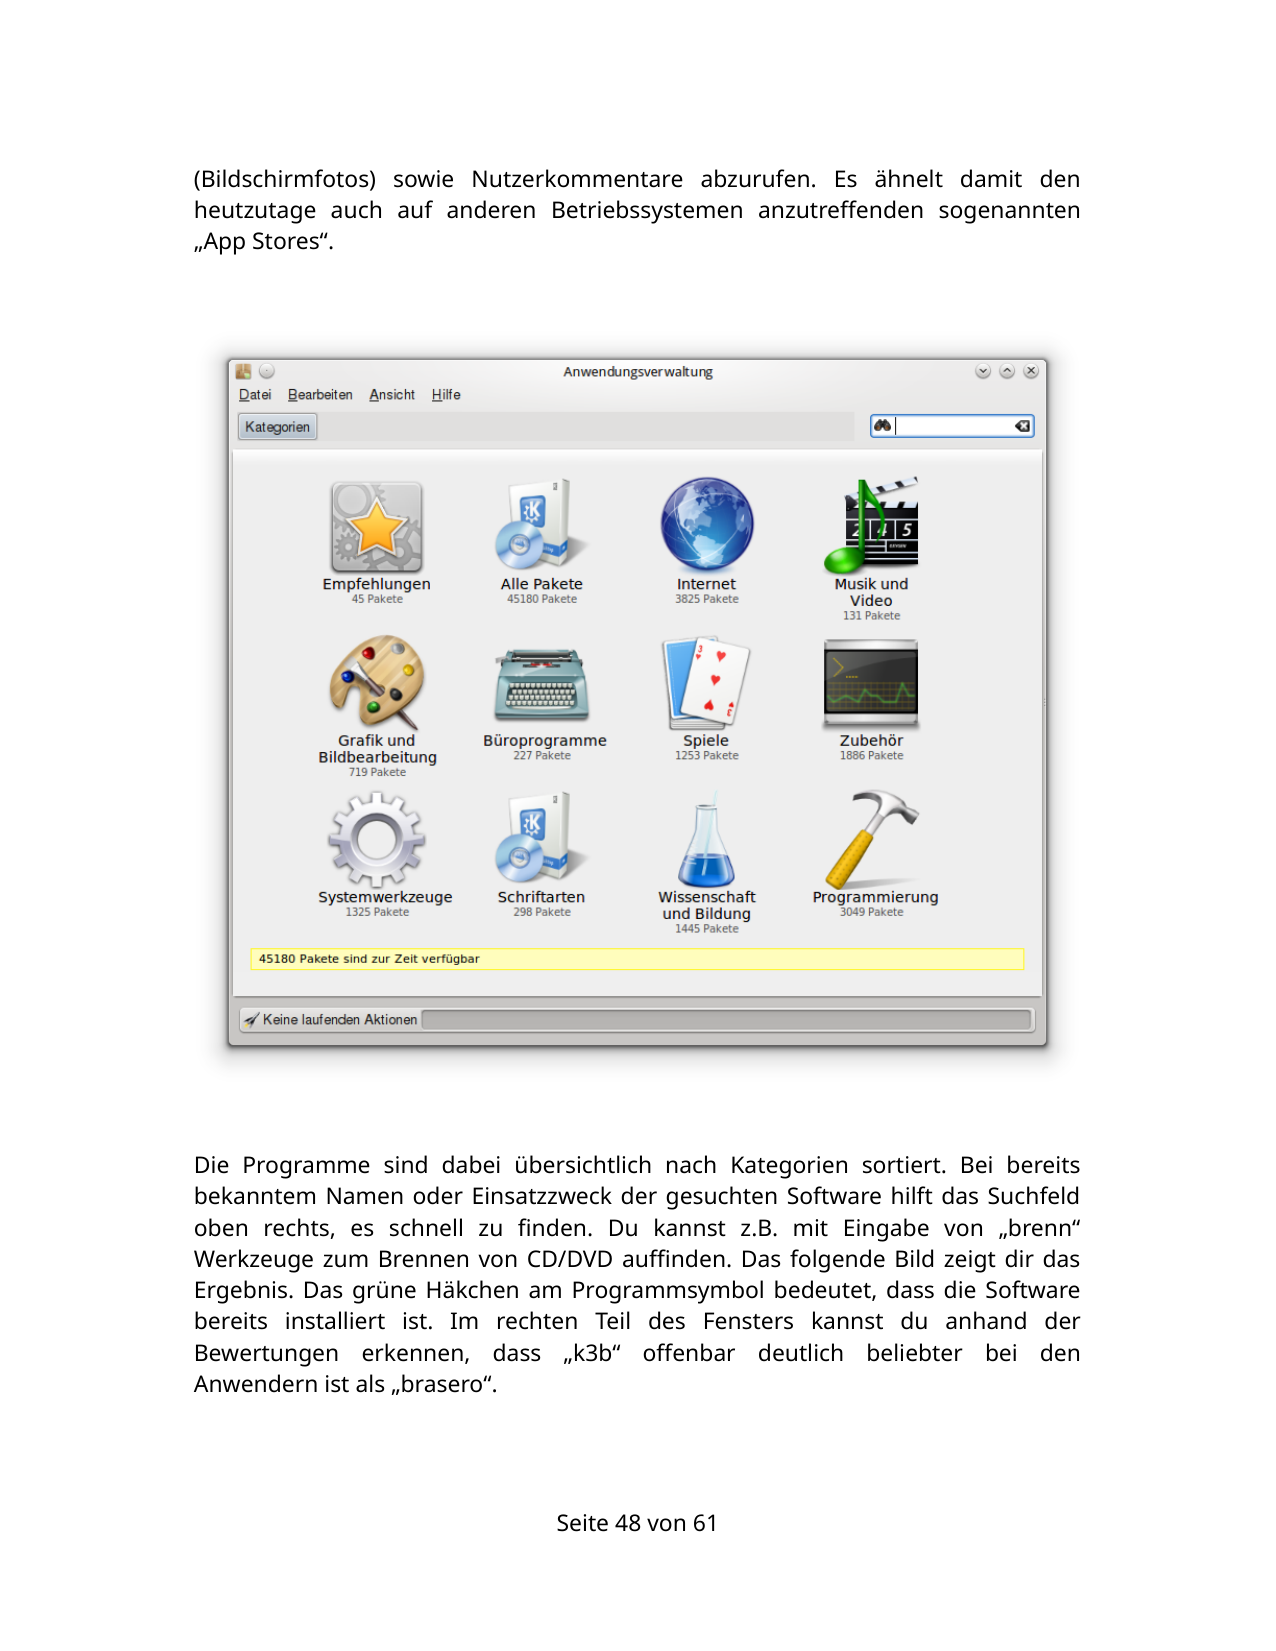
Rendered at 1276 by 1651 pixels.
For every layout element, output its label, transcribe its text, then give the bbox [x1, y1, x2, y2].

text Die Programme sind dabei übersichtlich nach Kategorien sortiert. Bei bereits bekanntem Namen oder Einsatzzweck der gesuchten Software hilft das Suchfeld oben rechts, es schnell zu finden. Du kannst z.B. mit Eingabe von „brenn“ Werkzeuge zum Brennen von CD/DVD auffinden. Das folgende Bild zeigt dir das Ergebnis. Das grüne Häkchen am Programmsymbol bedeutet, dass die Software bereits installiert ist. Im rechten Teil des Fensters kannst du anhand der Bewertungen erkennen, dass „k3b“ offenbar deutlich beliebter bei den Anwendern ist als „brasero“. [187, 1149, 1088, 1399]
text (Bildschirmfotos) sowie Nutzerkommentare abzurufen. Es ähnelt damit den heutzutage auch auf anderen Betriebssystemen anzutreffenden sogenannten „App Stores“. [187, 156, 1088, 256]
picture [187, 318, 1088, 1087]
